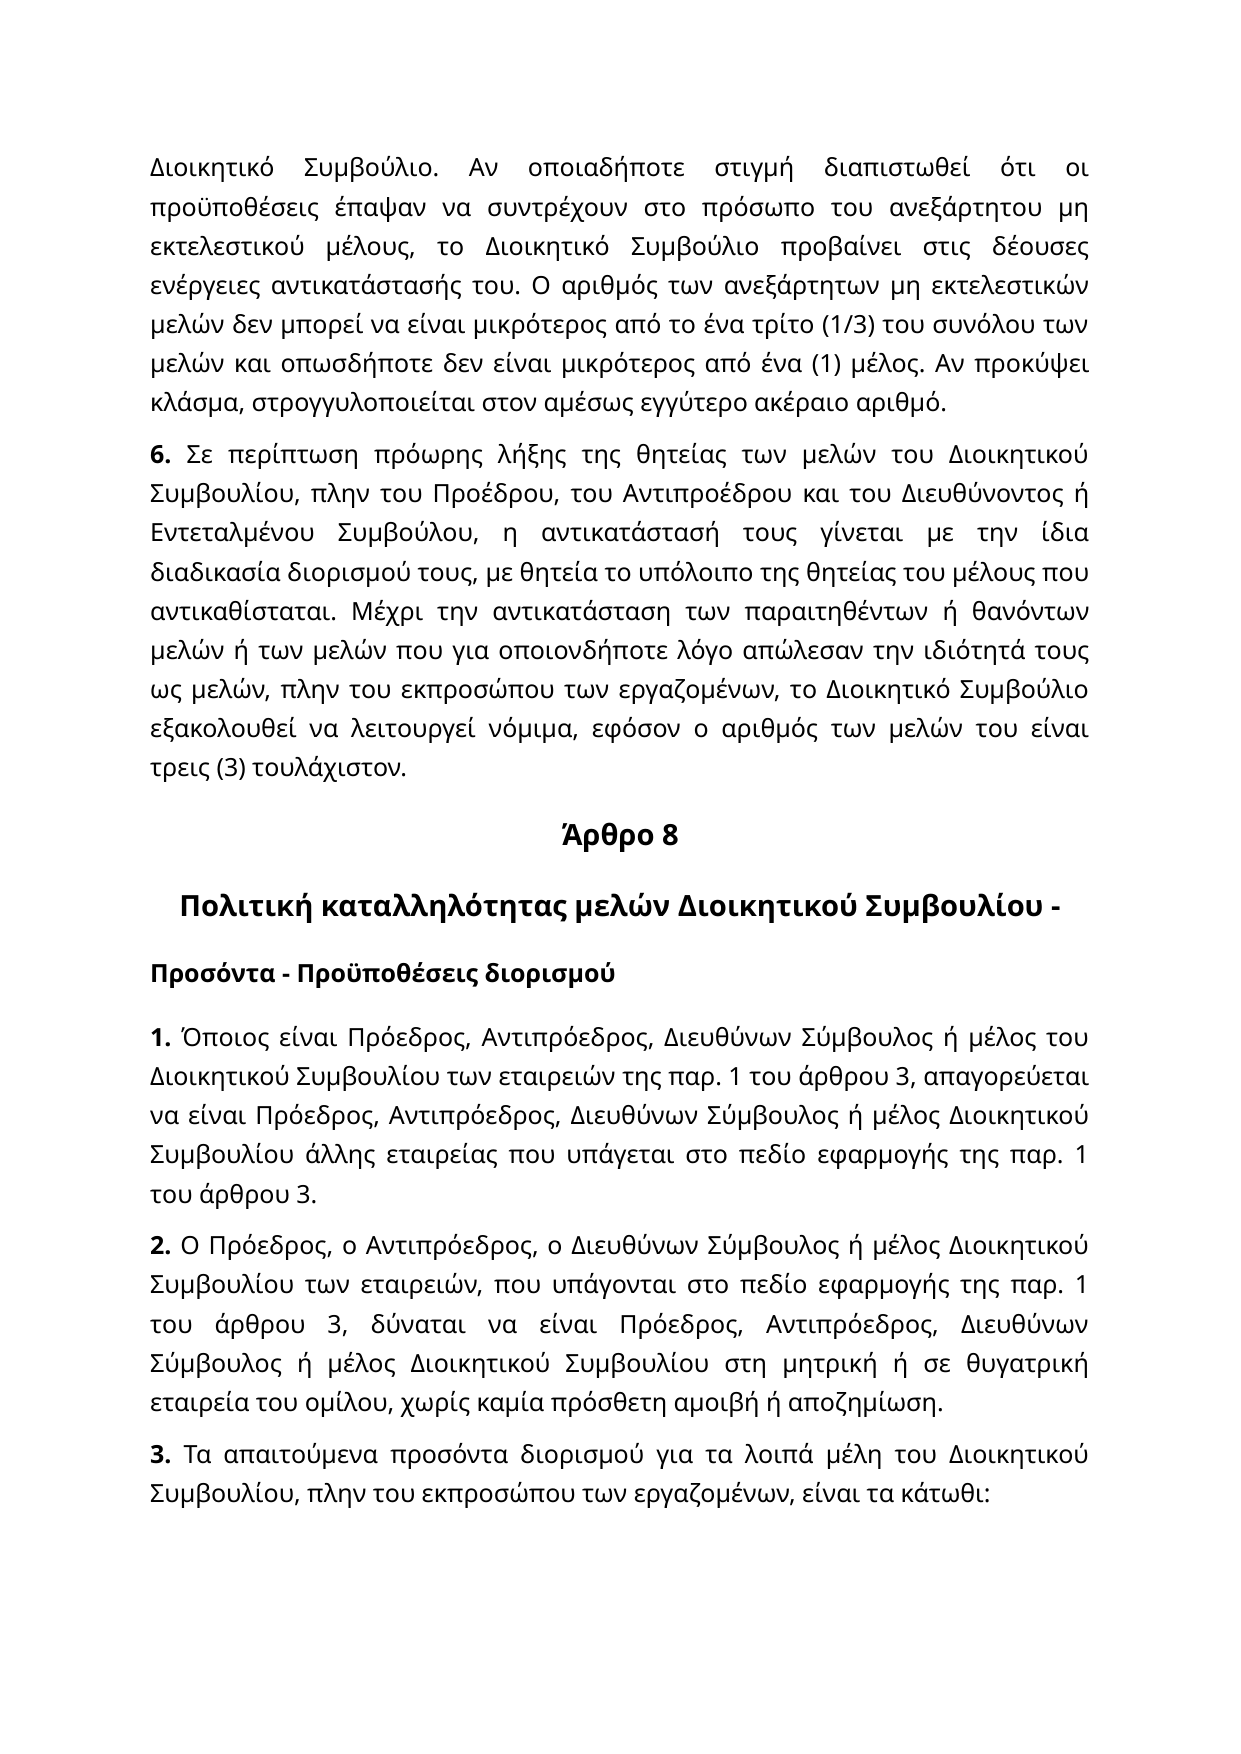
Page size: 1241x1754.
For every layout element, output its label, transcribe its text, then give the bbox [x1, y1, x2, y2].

text 2. Ο Πρόεδρος, ο Αντιπρόεδρος, ο Διευθύνων Σύμβουλος ή μέλος Διοικητικού Συμβουλίου των εταιρειών, που υπάγονται στο πεδίο εφαρμογής της παρ. 1 του άρθρου 3, δύναται να είναι Πρόεδρος, Αντιπρόεδρος, Διευθύνων Σύμβουλος ή μέλος Διοικητικού Συμβουλίου στη μητρική ή σε θυγατρική εταιρεία του ομίλου, χωρίς καμία πρόσθετη αμοιβή ή αποζημίωση. [150, 1228, 1090, 1419]
text 1. Όποιος είναι Πρόεδρος, Αντιπρόεδρος, Διευθύνων Σύμβουλος ή μέλος του Διοικητικού Συμβουλίου των εταιρειών της παρ. 1 του άρθρου 3, απαγορεύεται να είναι Πρόεδρος, Αντιπρόεδρος, Διευθύνων Σύμβουλος ή μέλος Διοικητικού Συμβουλίου άλλης εταιρείας που υπάγεται στο πεδίο εφαρμογής της παρ. 1 του άρθρου 3. [150, 1019, 1090, 1210]
subtitle Πολιτική καταλληλότητας μελών Διοικητικού Συμβουλίου - [150, 885, 1090, 924]
subtitle Άρθρο 8 [150, 814, 1090, 854]
text Προσόντα - Προϋποθέσεις διορισμού [150, 955, 1090, 989]
text 6. Σε περίπτωση πρόωρης λήξης της θητείας των μελών του Διοικητικού Συμβουλίου, πλην του Προέδρου, του Αντιπροέδρου και του Διευθύνοντος ή Εντεταλμένου Συμβούλου, η αντικατάστασή τους γίνεται με την ίδια διαδικασία διορισμού τους, με θητεία το υπόλοιπο της θητείας του μέλους που αντικαθίσταται. Μέχρι την αντικατάσταση των παραιτηθέντων ή θανόντων μελών ή των μελών που για οποιονδήποτε λόγο απώλεσαν την ιδιότητά τους ως μελών, πλην του εκπροσώπου των εργαζομένων, το Διοικητικό Συμβούλιο εξακολουθεί να λειτουργεί νόμιμα, εφόσον ο αριθμός των μελών του είναι τρεις (3) τουλάχιστον. [150, 437, 1090, 784]
text Διοικητικό Συμβούλιο. Αν οποιαδήποτε στιγμή διαπιστωθεί ότι οι προϋποθέσεις έπαψαν να συντρέχουν στο πρόσωπο του ανεξάρτητου μη εκτελεστικού μέλους, το Διοικητικό Συμβούλιο προβαίνει στις δέουσες ενέργειες αντικατάστασής του. Ο αριθμός των ανεξάρτητων μη εκτελεστικών μελών δεν μπορεί να είναι μικρότερος από το ένα τρίτο (1/3) του συνόλου των μελών και οπωσδήποτε δεν είναι μικρότερος από ένα (1) μέλος. Αν προκύψει κλάσμα, στρογγυλοποιείται στον αμέσως εγγύτερο ακέραιο αριθμό. [150, 150, 1090, 419]
text 3. Τα απαιτούμενα προσόντα διορισμού για τα λοιπά μέλη του Διοικητικού Συμβουλίου, πλην του εκπροσώπου των εργαζομένων, είναι τα κάτωθι: [150, 1436, 1090, 1509]
